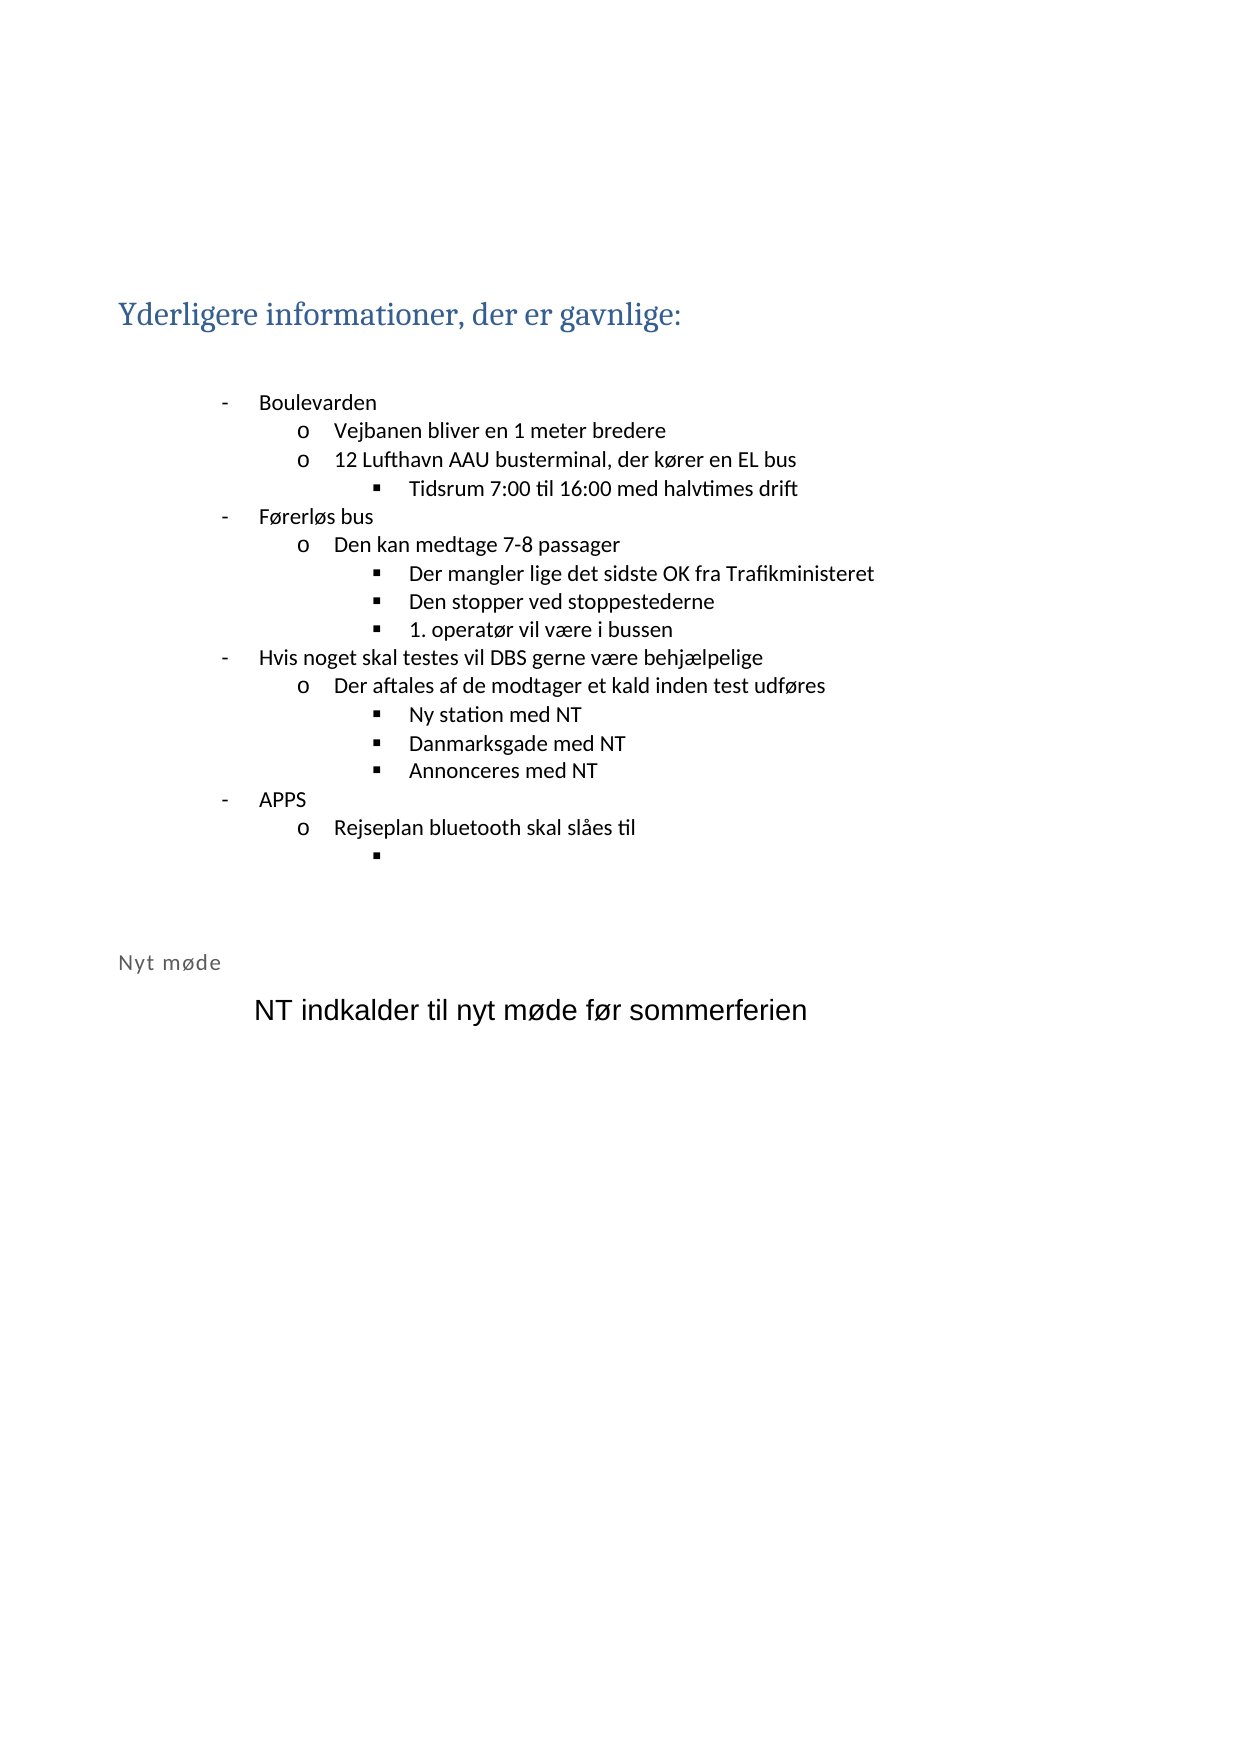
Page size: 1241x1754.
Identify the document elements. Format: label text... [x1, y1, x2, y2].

list Vejbanen bliver en 1 meter bredere [296, 416, 1122, 445]
text Nyt møde [118, 948, 1122, 976]
list 1. operatør vil være i bussen [371, 615, 1122, 643]
text NT indkalder til nyt møde før sommerferien [118, 993, 1122, 1026]
list Ny station med NT [371, 701, 1122, 729]
list Den stopper ved stoppestederne [371, 587, 1122, 615]
list Annonceres med NT [371, 757, 1122, 785]
list Rejseplan bluetooth skal slåes til [296, 813, 1122, 842]
list Den kan medtage 7-8 passager [296, 530, 1122, 559]
list Tidsrum 7:00 til 16:00 med halvtimes drift [371, 474, 1122, 502]
list Boulevarden [221, 388, 1122, 416]
list APPS [221, 785, 1122, 813]
subtitle Yderligere informationer, der er gavnlige: [118, 295, 1122, 333]
list 12 Lufthavn AAU busterminal, der kører en EL bus [296, 445, 1122, 474]
list Der aftales af de modtager et kald inden test udføres [296, 671, 1122, 701]
list Danmarksgade med NT [371, 729, 1122, 757]
list Førerløs bus [221, 502, 1122, 530]
list Hvis noget skal testes vil DBS gerne være behjælpelige [221, 643, 1122, 671]
list Der mangler lige det sidste OK fra Trafikministeret [371, 559, 1122, 587]
